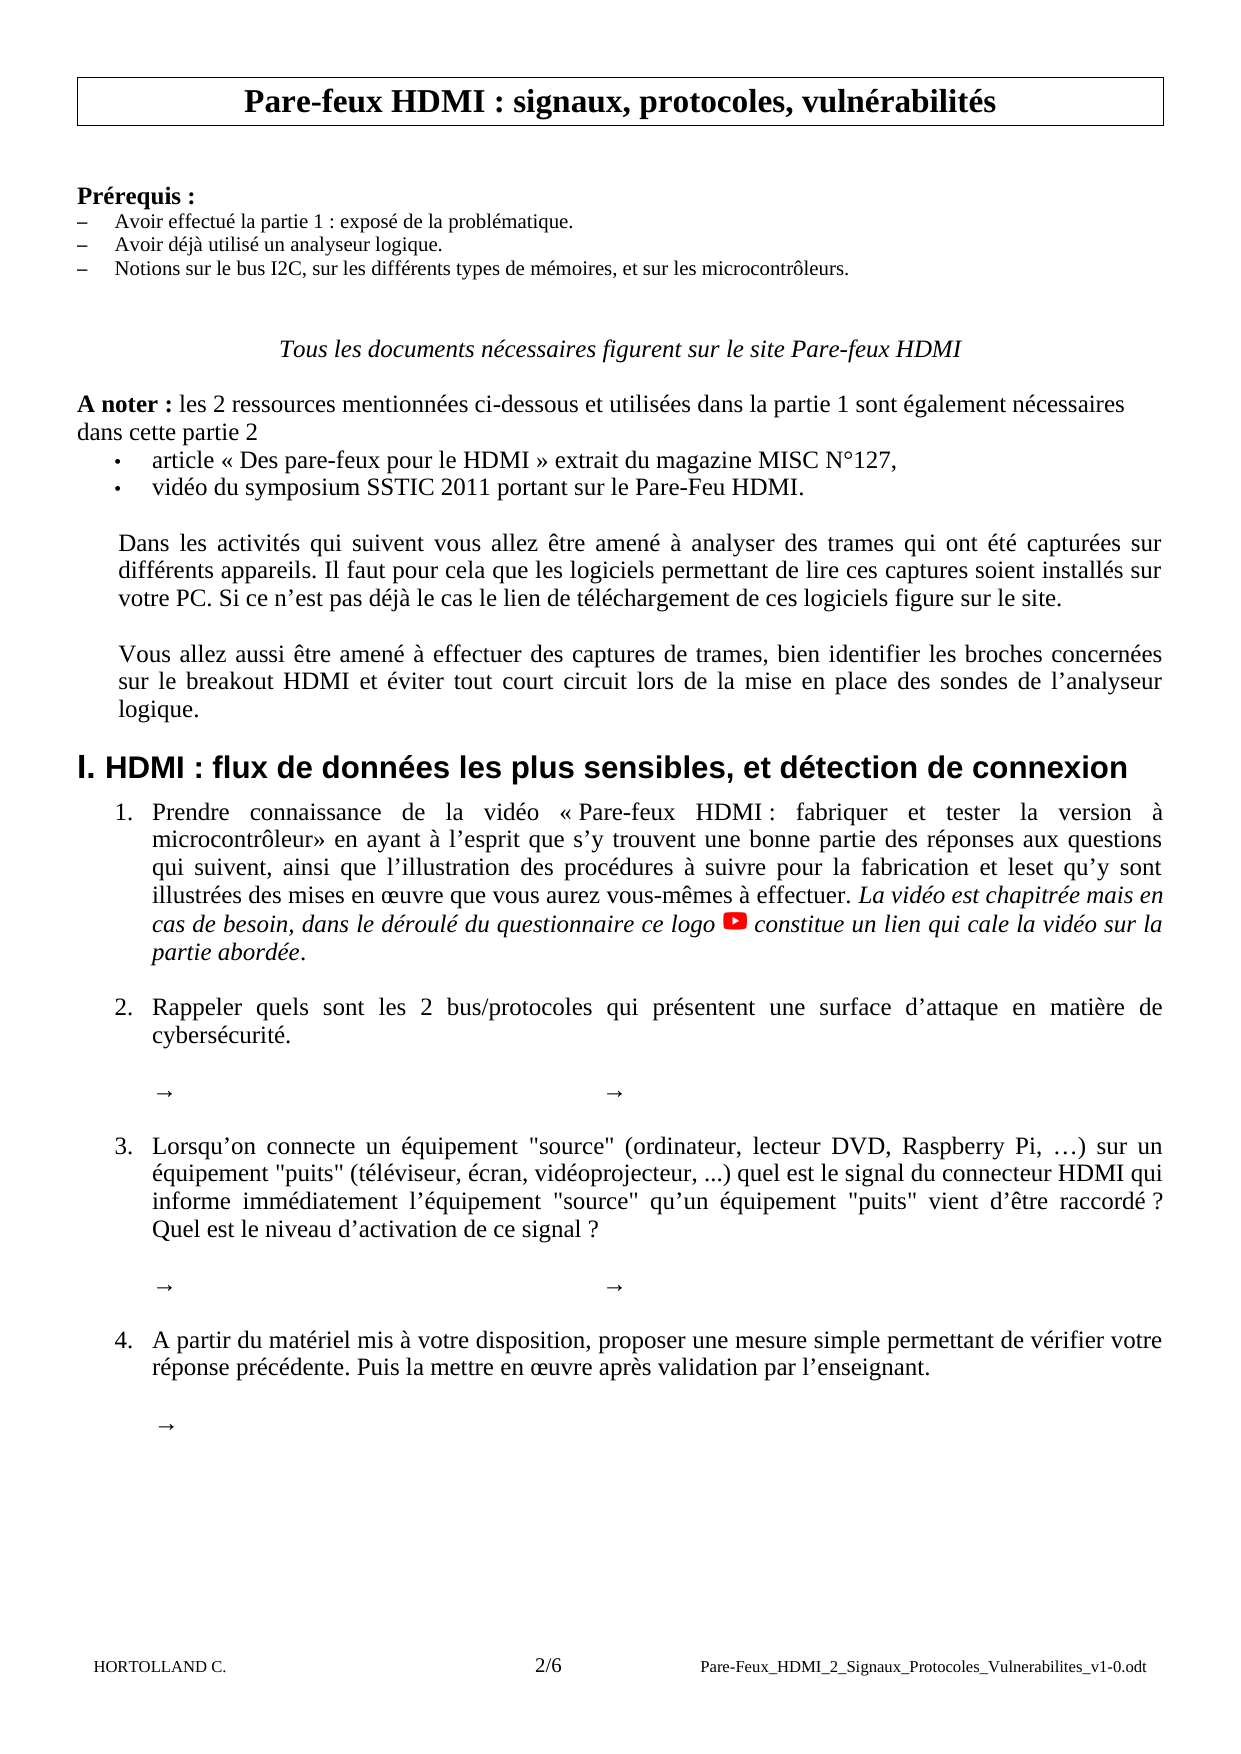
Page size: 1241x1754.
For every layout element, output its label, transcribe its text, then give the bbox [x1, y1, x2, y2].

text A noter : les 2 ressources mentionnées ci-dessous et utilisées dans la partie 1 sont également nécessaires dans cette partie 2 [77, 390, 1163, 446]
list Notions sur le bus I2C, sur les différents types de mémoires, et sur les microcontrôleurs. [77, 256, 1163, 279]
text Dans les activités qui suivent vous allez être amené à analyser des trames qui ont été capturées sur différents appareils. Il faut pour cela que les logiciels permettant de lire ces captures soient installés sur votre PC. Si ce n’est pas déjà le cas le lien de téléchargement de ces logiciels figure sur le site. [118, 529, 1163, 612]
list article « Des pare-feux pour le HDMI » extrait du magazine MISC N°127, [114, 446, 1163, 473]
list Avoir déjà utilisé un analyseur logique. [77, 233, 1163, 256]
text Vous allez aussi être amené à effectuer des captures de trames, bien identifier les broches concernées sur le breakout HDMI et éviter tout court circuit lors de la mise en place des sondes de l’analyseur logique. [118, 640, 1163, 723]
list Prendre connaissance de la vidéo « Pare-feux HDMI : fabriquer et tester la version à microcontrôleur» en ayant à l’esprit que s’y trouvent une bonne partie des réponses aux questions qui suivent, ainsi que l’illustration des procédures à suivre pour la fabrication et leset qu’y sont illustrées des mises en œuvre que vous aurez vous-mêmes à effectuer. La vidéo est chapitrée mais en cas de besoin, dans le déroulé du questionnaire ce logo constitue un lien qui cale la vidéo sur la partie abordée. [114, 798, 1163, 966]
list Avoir effectué la partie 1 : exposé de la problématique. [77, 210, 1163, 233]
list Rappeler quels sont les 2 bus/protocoles qui présentent une surface d’attaque en matière de cybersécurité. [114, 993, 1163, 1049]
list A partir du matériel mis à votre disposition, proposer une mesure simple permettant de vérifier votre réponse précédente. Puis la mettre en œuvre après validation par l’enseignant. [114, 1326, 1163, 1381]
text → → [77, 1270, 1163, 1298]
text Prérequis : [77, 182, 1163, 210]
text Tous les documents nécessaires figurent sur le site Pare-feux HDMI [77, 335, 1163, 363]
picture [723, 908, 747, 933]
text → → [77, 1076, 1163, 1104]
subtitle HDMI : flux de données les plus sensibles, et détection de connexion [77, 748, 1163, 785]
list vidéo du symposium SSTIC 2011 portant sur le Pare-Feu HDMI. [114, 473, 1163, 501]
list Lorsqu’on connecte un équipement "source" (ordinateur, lecteur DVD, Raspberry Pi, …) sur un équipement "puits" (téléviseur, écran, vidéoprojecteur, ...) quel est le signal du connecteur HDMI qui informe immédiatement l’équipement "source" qu’un équipement "puits" vient d’être raccordé ? Quel est le niveau d’activation de ce signal ? [114, 1132, 1163, 1243]
text → [94, 1409, 1163, 1437]
